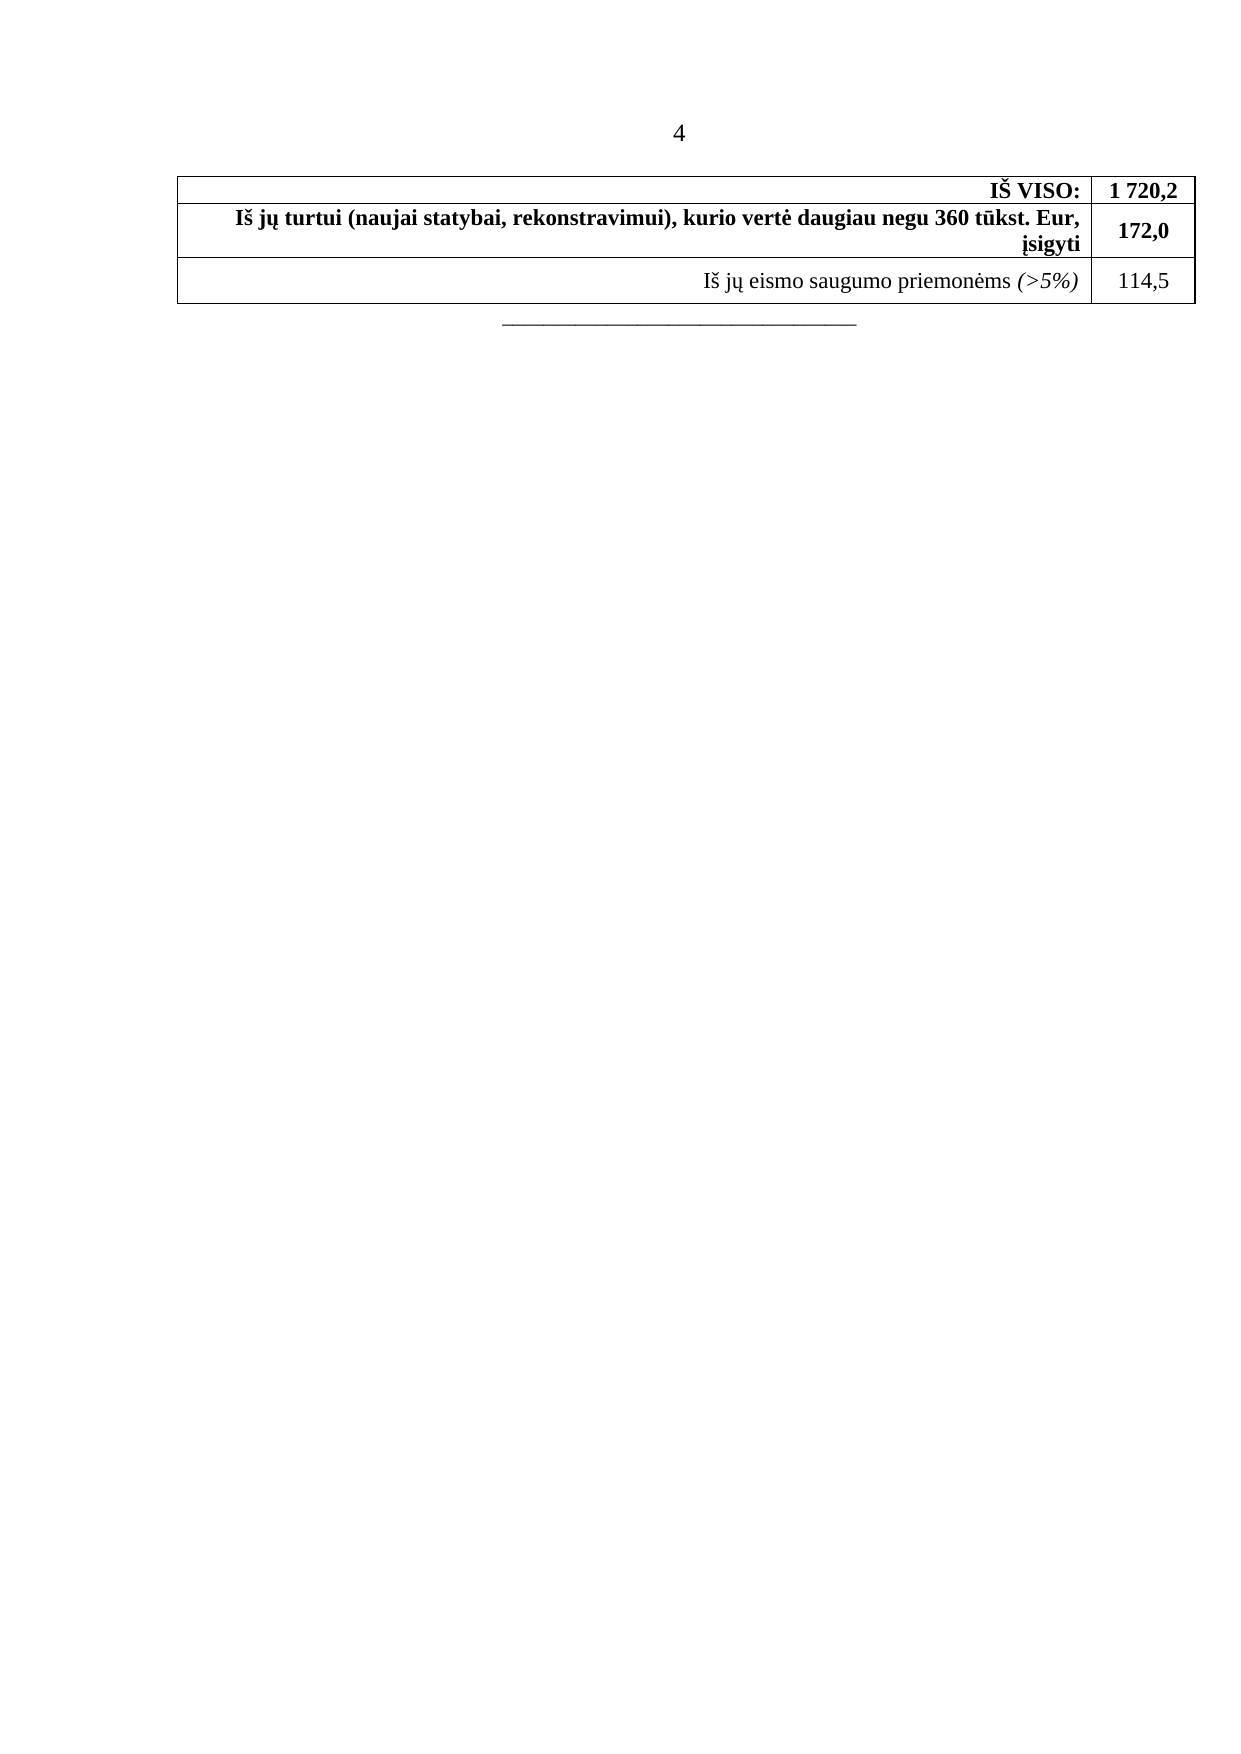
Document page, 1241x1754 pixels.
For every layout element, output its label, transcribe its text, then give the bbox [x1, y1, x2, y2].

table_cell Iš jų turtui (naujai statybai, rekonstravimui), kurio vertė daugiau negu 360 tūkst. Eur, įsigyti [178, 204, 1091, 257]
text __________________________________ [177, 304, 1181, 328]
table_cell Iš jų eismo saugumo priemonėms (>5%) [178, 258, 1091, 303]
table_cell 1 720,2 [1092, 177, 1194, 203]
table_cell 172,0 [1092, 204, 1194, 257]
table_cell 114,5 [1092, 258, 1194, 303]
table_cell IŠ VISO: [178, 177, 1091, 203]
